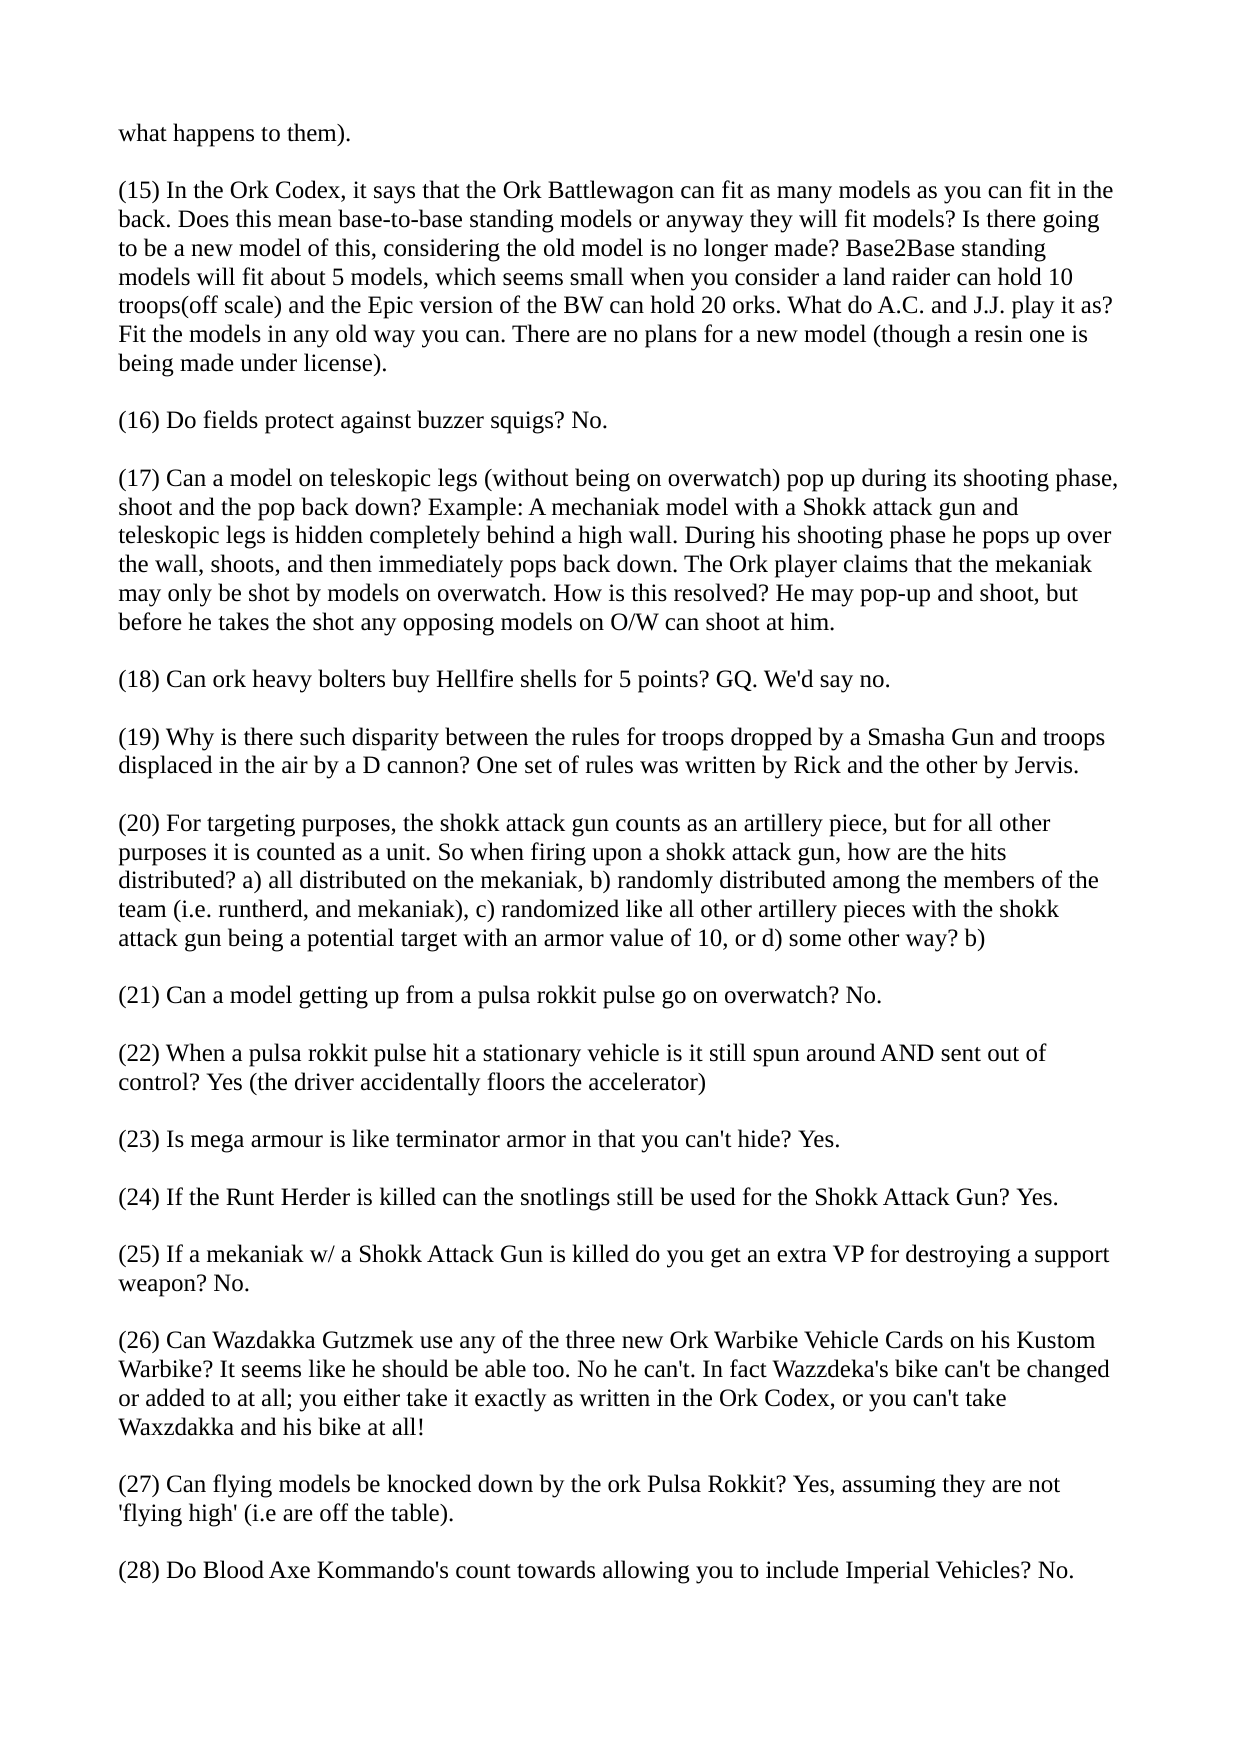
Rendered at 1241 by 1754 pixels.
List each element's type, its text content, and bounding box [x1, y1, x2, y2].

text what happens to them). (15) In the Ork Codex, it says that the Ork Battlewagon can fit as many models as you can fit in the back. Does this mean base-to-base standing models or anyway they will fit models? Is there going to be a new model of this, considering the old model is no longer made? Base2Base standing models will fit about 5 models, which seems small when you consider a land raider can hold 10 troops(off scale) and the Epic version of the BW can hold 20 orks. What do A.C. and J.J. play it as? Fit the models in any old way you can. There are no plans for a new model (though a resin one is being made under license). (16) Do fields protect against buzzer squigs? No. (17) Can a model on teleskopic legs (without being on overwatch) pop up during its shooting phase, shoot and the pop back down? Example: A mechaniak model with a Shokk attack gun and teleskopic legs is hidden completely behind a high wall. During his shooting phase he pops up over the wall, shoots, and then immediately pops back down. The Ork player claims that the mekaniak may only be shot by models on overwatch. How is this resolved? He may pop-up and shoot, but before he takes the shot any opposing models on O/W can shoot at him. (18) Can ork heavy bolters buy Hellfire shells for 5 points? GQ. We'd say no. (19) Why is there such disparity between the rules for troops dropped by a Smasha Gun and troops displaced in the air by a D cannon? One set of rules was written by Rick and the other by Jervis. (20) For targeting purposes, the shokk attack gun counts as an artillery piece, but for all other purposes it is counted as a unit. So when firing upon a shokk attack gun, how are the hits distributed? a) all distributed on the mekaniak, b) randomly distributed among the members of the team (i.e. runtherd, and mekaniak), c) randomized like all other artillery pieces with the shokk attack gun being a potential target with an armor value of 10, or d) some other way? b) (21) Can a model getting up from a pulsa rokkit pulse go on overwatch? No. (22) When a pulsa rokkit pulse hit a stationary vehicle is it still spun around AND sent out of control? Yes (the driver accidentally floors the accelerator) (23) Is mega armour is like terminator armor in that you can't hide? Yes. (24) If the Runt Herder is killed can the snotlings still be used for the Shokk Attack Gun? Yes. (25) If a mekaniak w/ a Shokk Attack Gun is killed do you get an extra VP for destroying a support weapon? No. (26) Can Wazdakka Gutzmek use any of the three new Ork Warbike Vehicle Cards on his Kustom Warbike? It seems like he should be able too. No he can't. In fact Wazzdeka's bike can't be changed or added to at all; you either take it exactly as written in the Ork Codex, or you can't take Waxzdakka and his bike at all! (27) Can flying models be knocked down by the ork Pulsa Rokkit? Yes, assuming they are not 'flying high' (i.e are off the table). (28) Do Blood Axe Kommando's count towards allowing you to include Imperial Vehicles? No. [118, 118, 1122, 1613]
